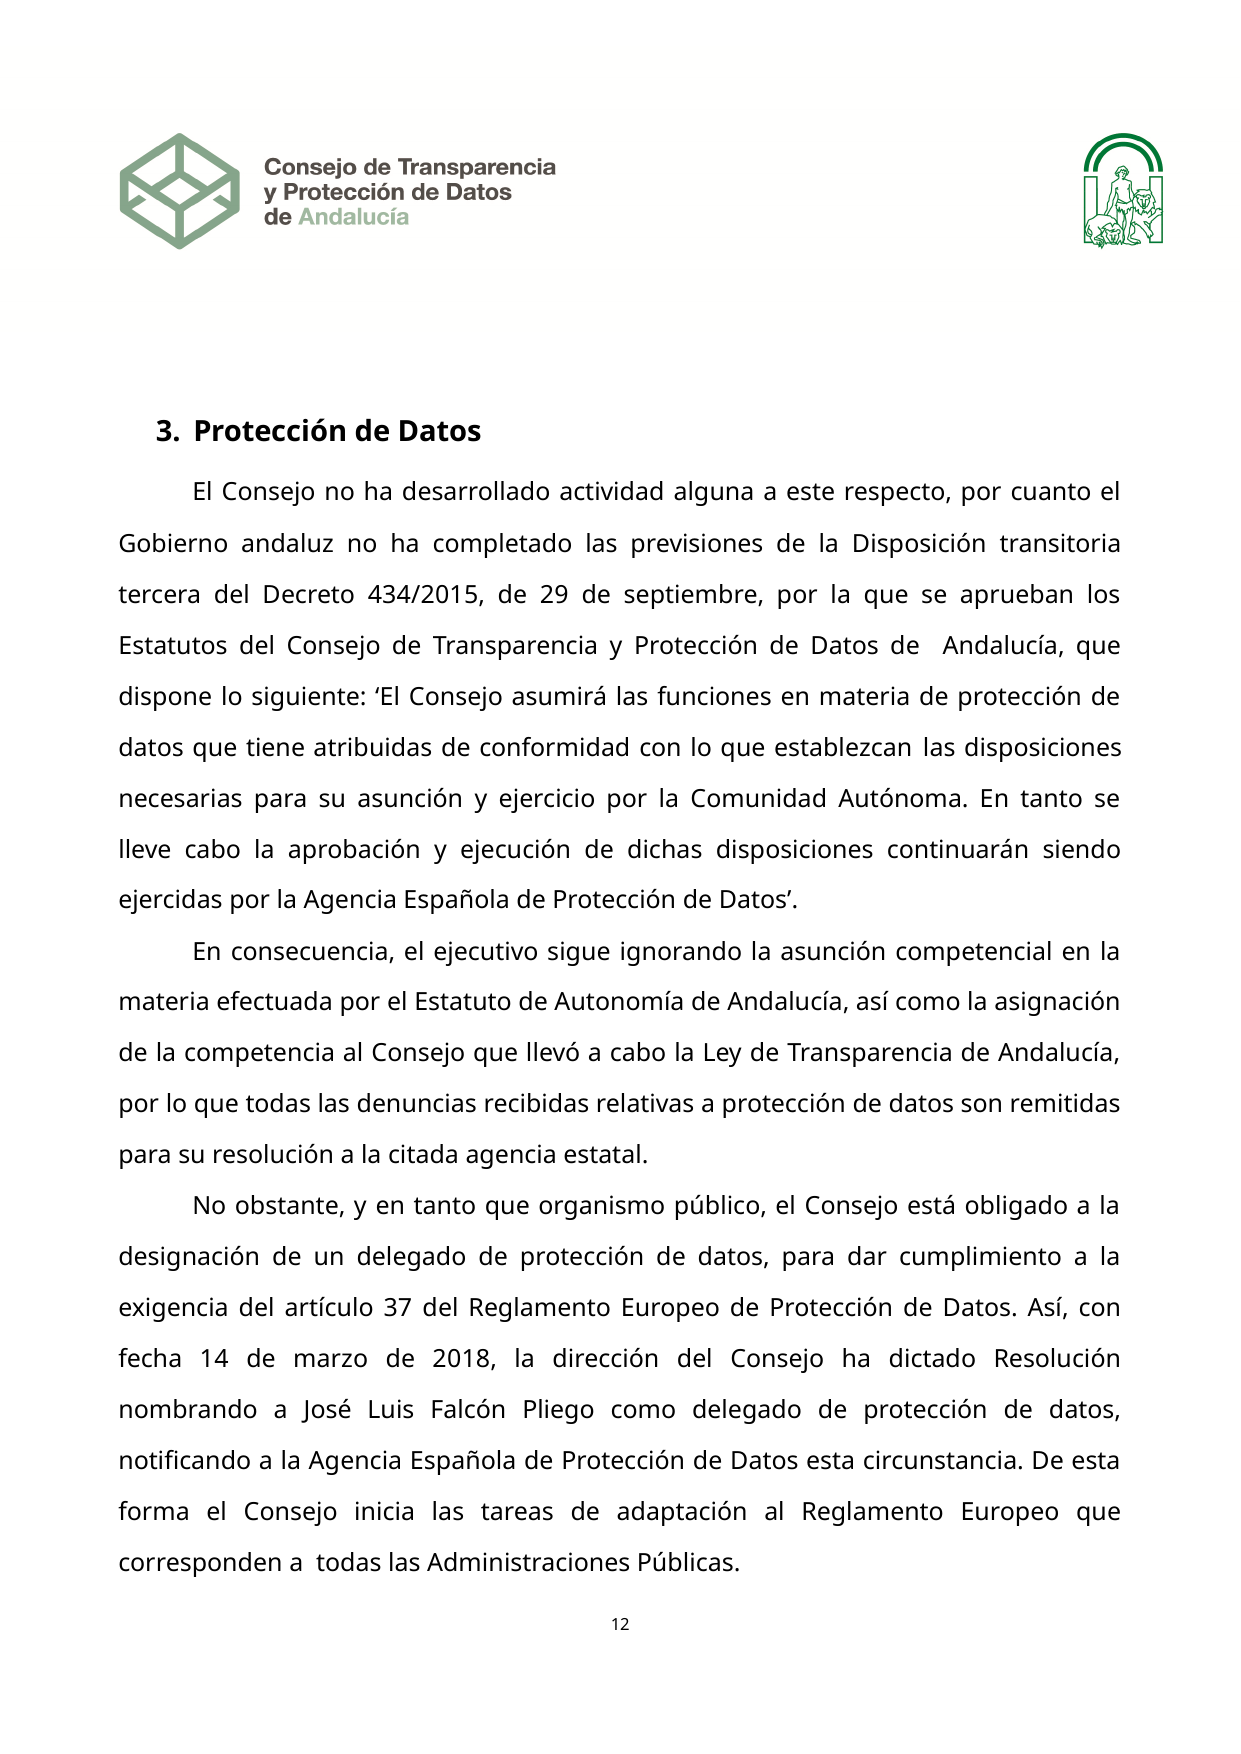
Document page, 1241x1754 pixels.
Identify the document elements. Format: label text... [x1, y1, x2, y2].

text En consecuencia, el ejecutivo sigue ignorando la asunción competencial en la materia efectuada por el Estatuto de Autonomía de Andalucía, así como la asignación de la competencia al Consejo que llevó a cabo la Ley de Transparencia de Andalucía, por lo que todas las denuncias recibidas relativas a protección de datos son remitidas para su resolución a la citada agencia estatal. [118, 933, 1122, 1171]
text El Consejo no ha desarrollado actividad alguna a este respecto, por cuanto el Gobierno andaluz no ha completado las previsiones de la Disposición transitoria tercera del Decreto 434/2015, de 29 de septiembre, por la que se aprueban los Estatutos del Consejo de Transparencia y Protección de Datos de Andalucía, que dispone lo siguiente: ‘El Consejo asumirá las funciones en materia de protección de datos que tiene atribuidas de conformidad con lo que establezcan las disposiciones necesarias para su asunción y ejercicio por la Comunidad Autónoma. En tanto se lleve cabo la aprobación y ejecución de dichas disposiciones continuarán siendo ejercidas por la Agencia Española de Protección de Datos’. [118, 469, 1122, 916]
text No obstante, y en tanto que organismo público, el Consejo está obligado a la designación de un delegado de protección de datos, para dar cumplimiento a la exigencia del artículo 37 del Reglamento Europeo de Protección de Datos. Así, con fecha 14 de marzo de 2018, la dirección del Consejo ha dictado Resolución nombrando a José Luis Falcón Pliego como delegado de protección de datos, notificando a la Agencia Española de Protección de Datos esta circunstancia. De esta forma el Consejo inicia las tareas de adaptación al Reglamento Europeo que corresponden a todas las Administraciones Públicas. [118, 1188, 1122, 1579]
list Protección de Datos [156, 410, 1122, 450]
